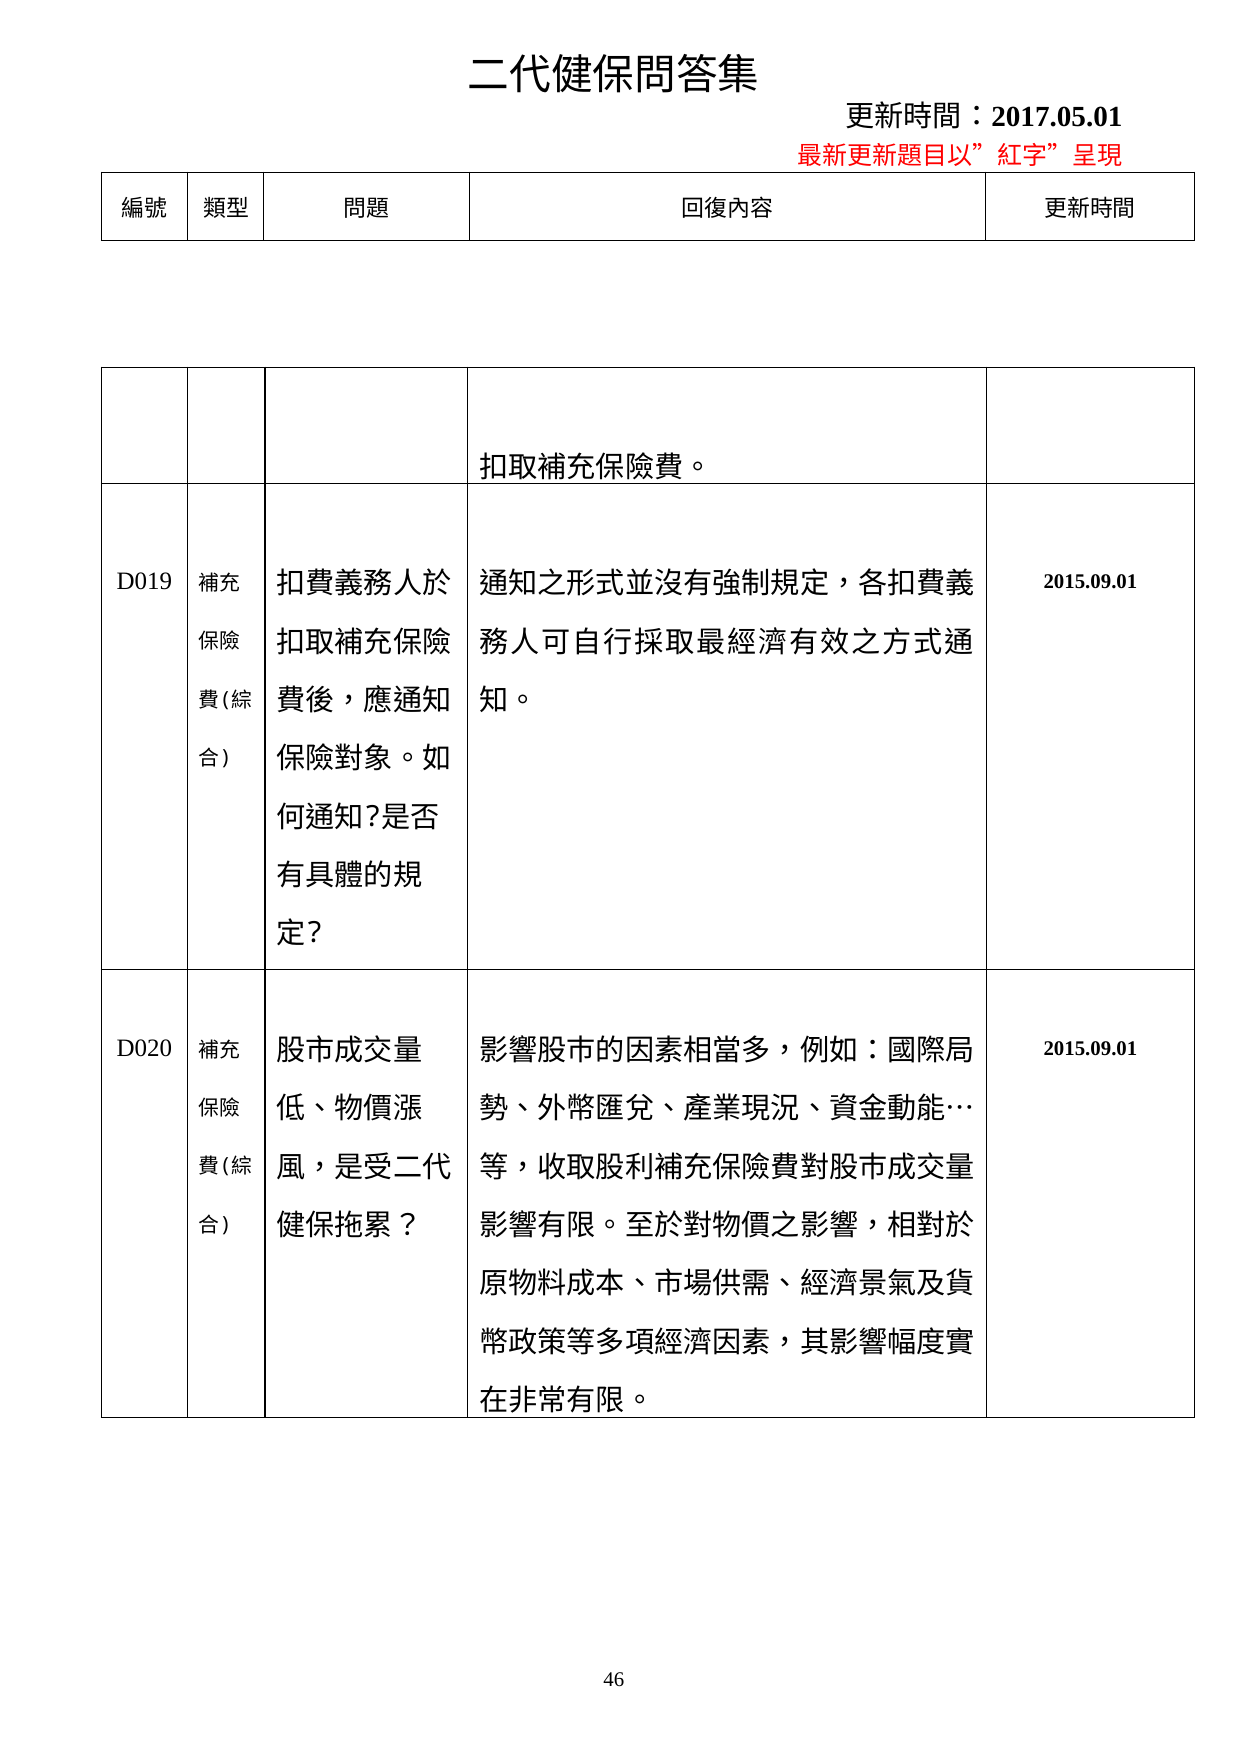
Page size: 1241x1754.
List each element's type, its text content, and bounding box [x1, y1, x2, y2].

table_cell 扣取補充保險費。 [468, 368, 986, 483]
table_cell 通知之形式並沒有強制規定，各扣費義務人可自行採取最經濟有效之方式通知。 [468, 484, 986, 969]
table_cell 補充保險費(綜合) [188, 970, 264, 1417]
table_cell [987, 368, 1194, 483]
table_cell 扣費義務人於扣取補充保險費後，應通知保險對象。如何通知?是否有具體的規定? [266, 484, 467, 969]
table_cell 2015.09.01 [987, 970, 1194, 1417]
table_cell 補充保險費(綜合) [188, 484, 264, 969]
table_cell [266, 368, 467, 483]
table_cell 影響股巿的因素相當多，例如：國際局勢、外幣匯兌、產業現況、資金動能…等，收取股利補充保險費對股巿成交量影響有限。至於對物價之影響，相對於原物料成本、市場供需、經濟景氣及貨幣政策等多項經濟因素，其影響幅度實在非常有限。 [468, 970, 986, 1417]
table_cell D020 [102, 970, 187, 1417]
table_cell 2015.09.01 [987, 484, 1194, 969]
table_cell D019 [102, 484, 187, 969]
table_cell [102, 368, 187, 483]
table_cell [188, 368, 264, 483]
table_cell 股市成交量低、物價漲風，是受二代健保拖累？ [266, 970, 467, 1417]
